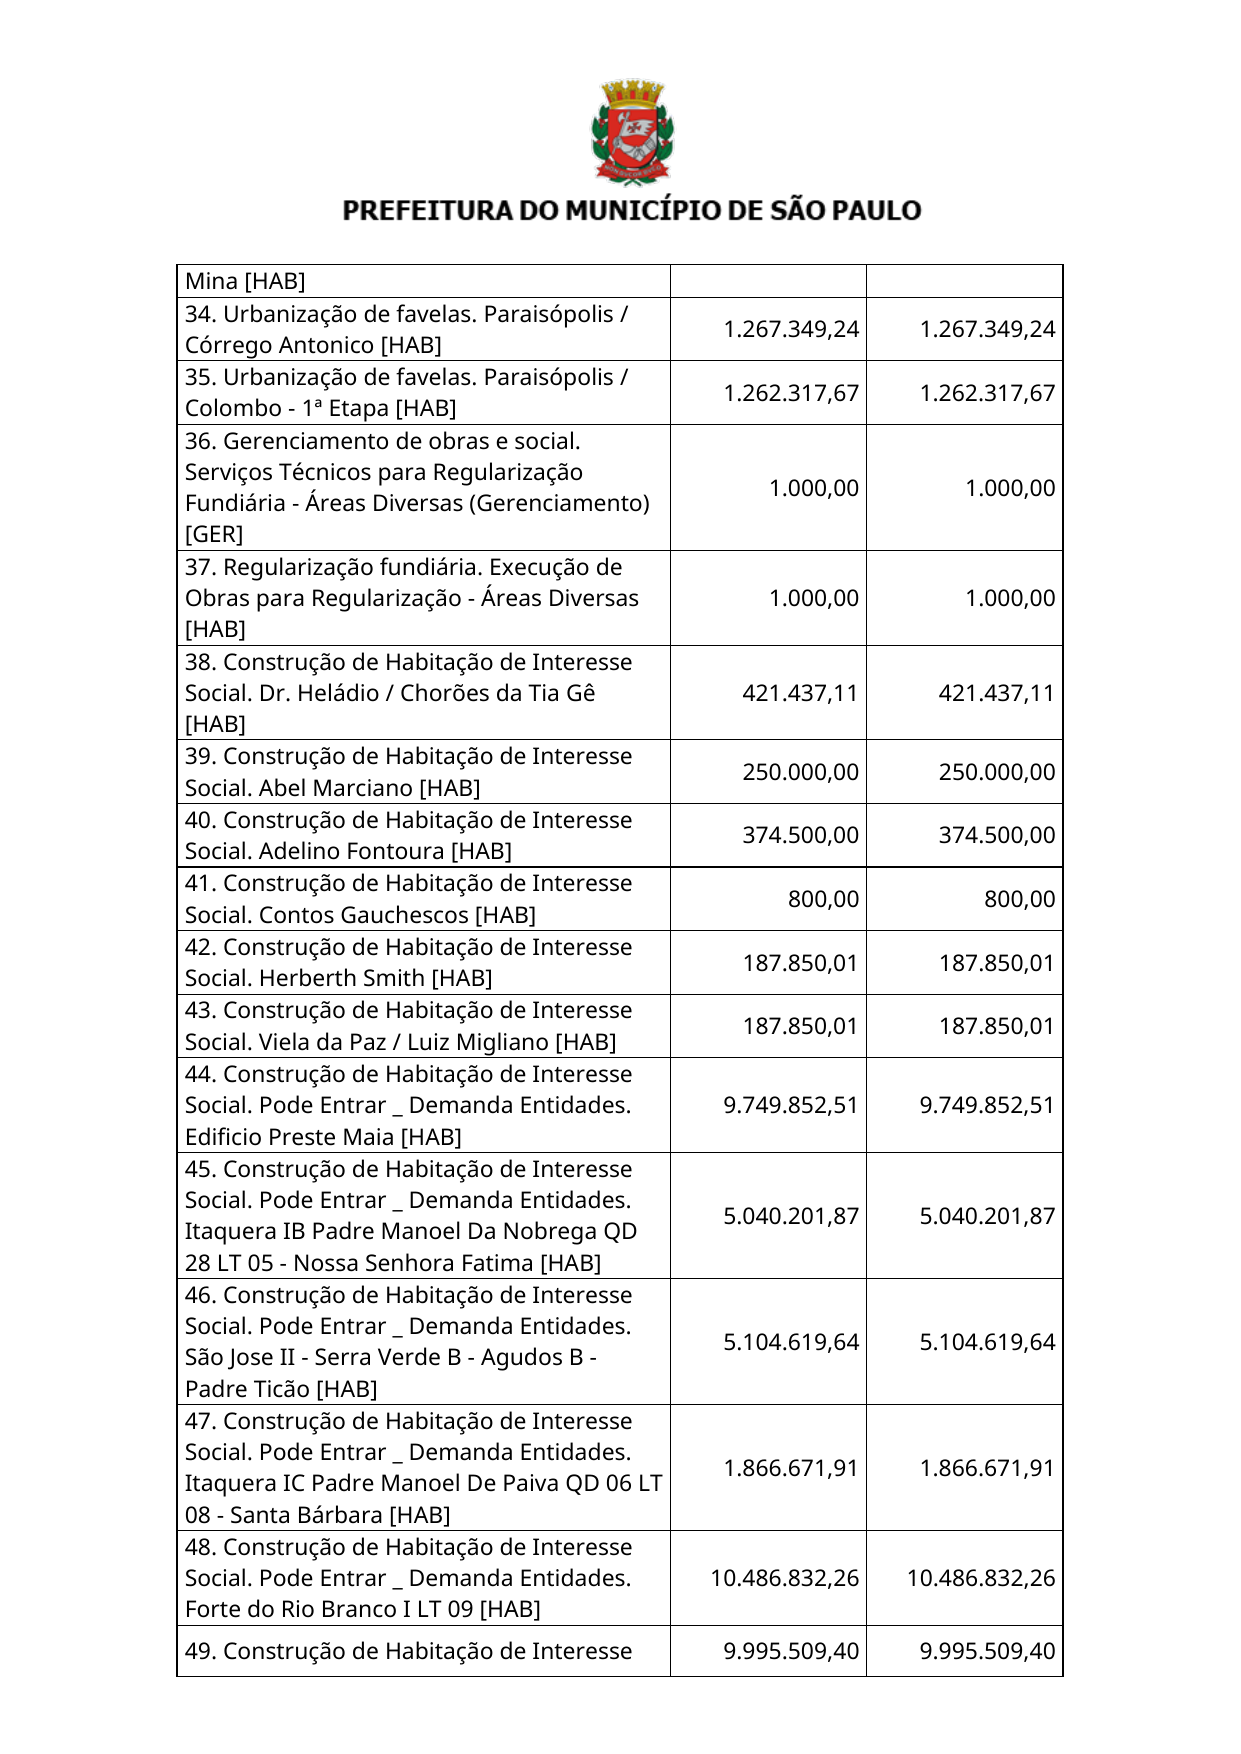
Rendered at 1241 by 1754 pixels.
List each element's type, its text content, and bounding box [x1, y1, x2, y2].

table_cell 187.850,01 [671, 931, 866, 993]
table_cell 1.866.671,91 [867, 1405, 1062, 1530]
table_cell 39. Construção de Habitação de Interesse Social. Abel Marciano [HAB] [178, 740, 670, 803]
table_cell 1.000,00 [671, 551, 866, 644]
table_cell 374.500,00 [867, 804, 1062, 866]
table_cell 5.040.201,87 [671, 1153, 866, 1278]
table_cell 421.437,11 [671, 646, 866, 739]
table_cell 9.995.509,40 [671, 1626, 866, 1676]
table_cell 5.104.619,64 [867, 1279, 1062, 1404]
table_cell 1.000,00 [671, 425, 866, 550]
table_cell 47. Construção de Habitação de Interesse Social. Pode Entrar _ Demanda Entidades. Itaquera IC Padre Manoel De Paiva QD 06 LT 08 - Santa Bárbara [HAB] [178, 1405, 670, 1530]
table_cell [867, 265, 1062, 297]
table_cell 1.866.671,91 [671, 1405, 866, 1530]
table_cell 187.850,01 [867, 995, 1062, 1057]
table_cell 34. Urbanização de favelas. Paraisópolis / Córrego Antonico [HAB] [178, 298, 670, 360]
table_cell 5.040.201,87 [867, 1153, 1062, 1278]
table_cell 49. Construção de Habitação de Interesse [178, 1626, 670, 1676]
table_cell 35. Urbanização de favelas. Paraisópolis / Colombo - 1ª Etapa [HAB] [178, 361, 670, 424]
table_cell 1.262.317,67 [867, 361, 1062, 424]
table_cell 36. Gerenciamento de obras e social. Serviços Técnicos para Regularização Fundiária - Áreas Diversas (Gerenciamento) [GER] [178, 425, 670, 550]
table_cell 9.995.509,40 [867, 1626, 1062, 1676]
table_cell 1.000,00 [867, 551, 1062, 644]
table_cell 1.267.349,24 [867, 298, 1062, 360]
table_cell 374.500,00 [671, 804, 866, 866]
table_cell 10.486.832,26 [671, 1531, 866, 1625]
table_cell 38. Construção de Habitação de Interesse Social. Dr. Heládio / Chorões da Tia Gê [HAB] [178, 646, 670, 739]
table_cell 44. Construção de Habitação de Interesse Social. Pode Entrar _ Demanda Entidades. Edificio Preste Maia [HAB] [178, 1058, 670, 1152]
table_cell 1.267.349,24 [671, 298, 866, 360]
table_cell 250.000,00 [671, 740, 866, 803]
table_cell 9.749.852,51 [671, 1058, 866, 1152]
table_cell 42. Construção de Habitação de Interesse Social. Herberth Smith [HAB] [178, 931, 670, 993]
table_cell 41. Construção de Habitação de Interesse Social. Contos Gauchescos [HAB] [178, 868, 670, 930]
table_cell 187.850,01 [867, 931, 1062, 993]
table_cell 250.000,00 [867, 740, 1062, 803]
table_cell 45. Construção de Habitação de Interesse Social. Pode Entrar _ Demanda Entidades. Itaquera IB Padre Manoel Da Nobrega QD 28 LT 05 - Nossa Senhora Fatima [HAB] [178, 1153, 670, 1278]
table_cell 187.850,01 [671, 995, 866, 1057]
table_cell 43. Construção de Habitação de Interesse Social. Viela da Paz / Luiz Migliano [HAB] [178, 995, 670, 1057]
table_cell 37. Regularização fundiária. Execução de Obras para Regularização - Áreas Diversas [HAB] [178, 551, 670, 644]
table_cell 9.749.852,51 [867, 1058, 1062, 1152]
table_cell 40. Construção de Habitação de Interesse Social. Adelino Fontoura [HAB] [178, 804, 670, 866]
table_cell 46. Construção de Habitação de Interesse Social. Pode Entrar _ Demanda Entidades. São Jose II - Serra Verde B - Agudos B - Padre Ticão [HAB] [178, 1279, 670, 1404]
table_cell 800,00 [867, 868, 1062, 930]
table_cell [671, 265, 866, 297]
table_cell 1.000,00 [867, 425, 1062, 550]
table_cell 800,00 [671, 868, 866, 930]
table_cell 10.486.832,26 [867, 1531, 1062, 1625]
table_cell 1.262.317,67 [671, 361, 866, 424]
table_cell 421.437,11 [867, 646, 1062, 739]
table_cell Mina [HAB] [178, 265, 670, 297]
table_cell 5.104.619,64 [671, 1279, 866, 1404]
table_cell 48. Construção de Habitação de Interesse Social. Pode Entrar _ Demanda Entidades. Forte do Rio Branco I LT 09 [HAB] [178, 1531, 670, 1625]
